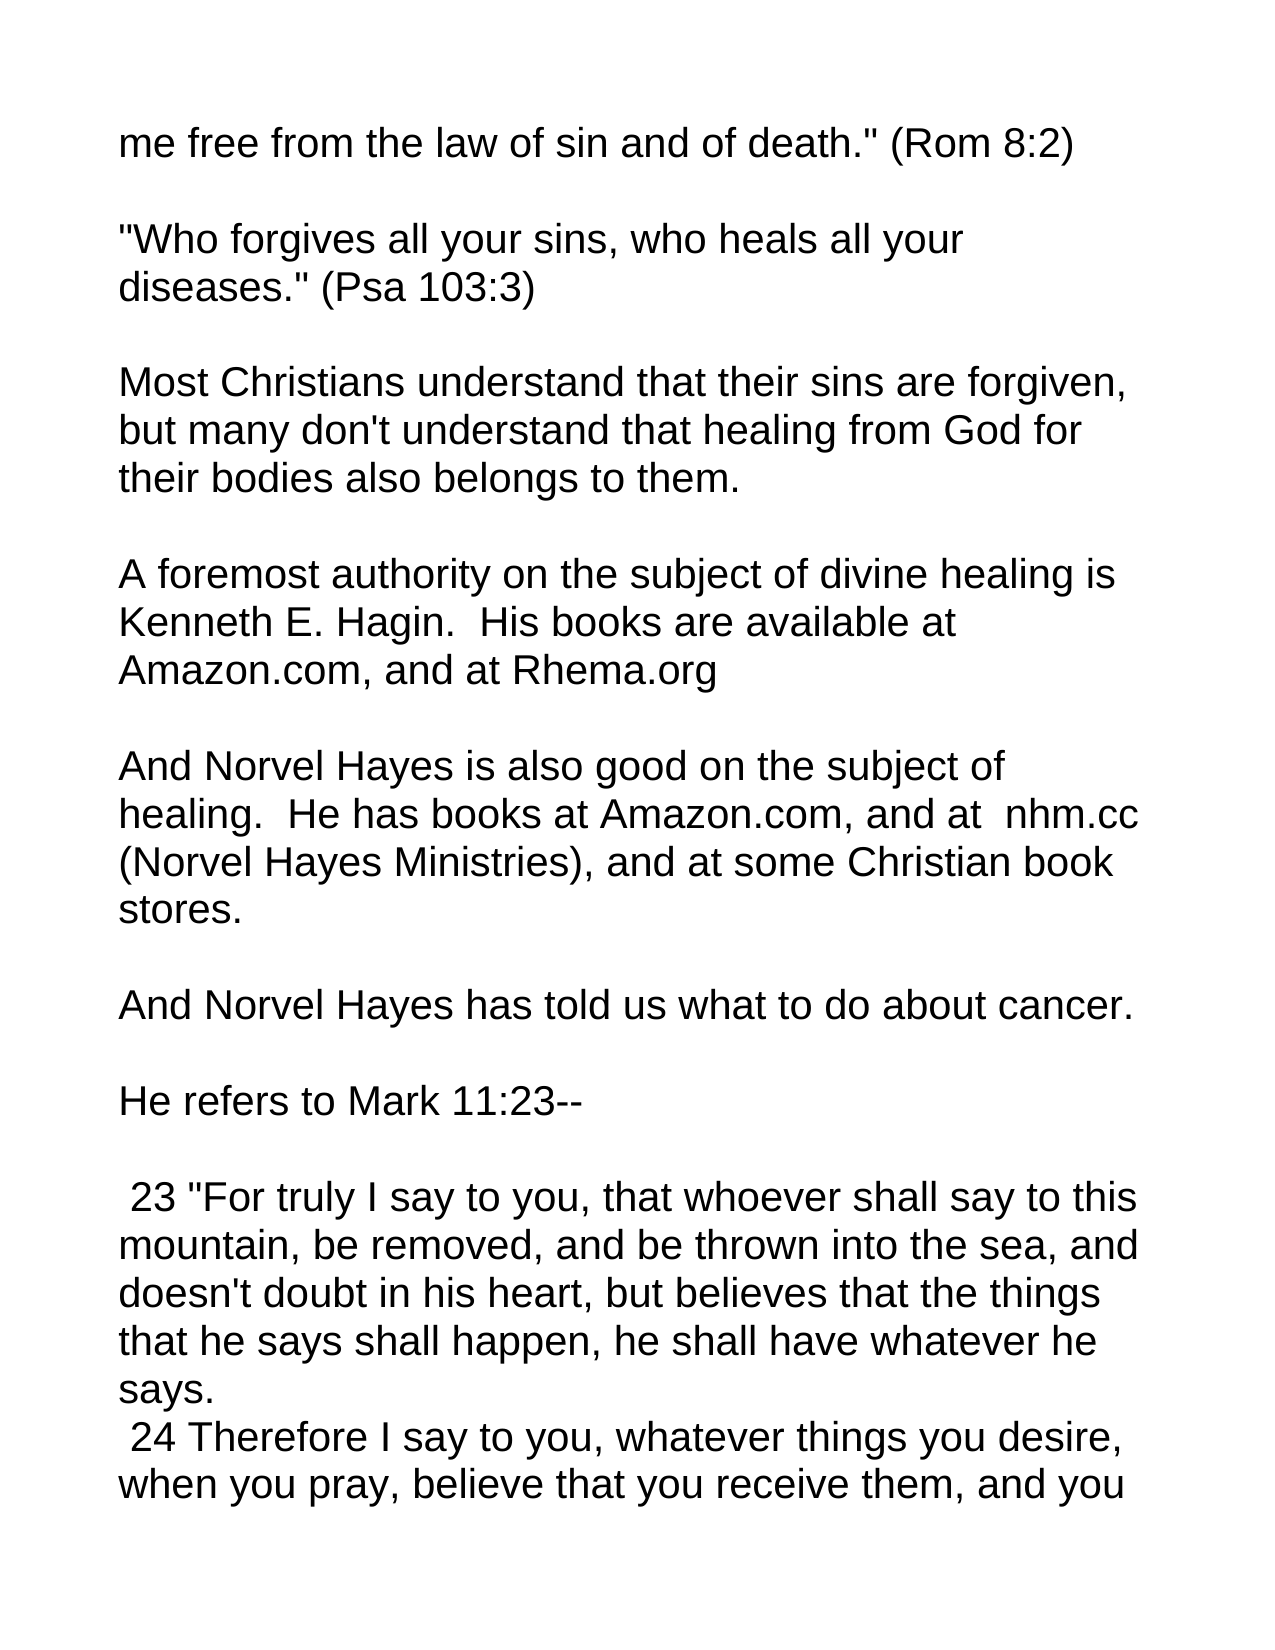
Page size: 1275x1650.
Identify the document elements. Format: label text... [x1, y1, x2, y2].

text And Norvel Hayes has told us what to do about cancer. [118, 981, 1157, 1028]
text 23 "For truly I say to you, that whoever shall say to this mountain, be removed, and be thrown into the sea, and doesn't doubt in his heart, but believes that the things that he says shall happen, he shall have whatever he says. [118, 1172, 1157, 1412]
text And Norvel Hayes is also good on the subject of healing. He has books at Amazon.com, and at nhm.cc (Norvel Hayes Ministries), and at some Christian book stores. [118, 741, 1157, 933]
text A foremost authority on the subject of divine healing is Kenneth E. Hagin. His books are available at Amazon.com, and at Rhema.org [118, 549, 1157, 693]
text me free from the law of sin and of death." (Rom 8:2) [118, 118, 1157, 166]
text 24 Therefore I say to you, whatever things you desire, when you pray, believe that you receive them, and you [118, 1412, 1157, 1508]
text Most Christians understand that their sins are forgiven, but many don't understand that healing from God for their bodies also belongs to them. [118, 358, 1157, 501]
text "Who forgives all your sins, who heals all your diseases." (Psa 103:3) [118, 214, 1157, 310]
text He refers to Mark 11:23-- [118, 1076, 1157, 1124]
